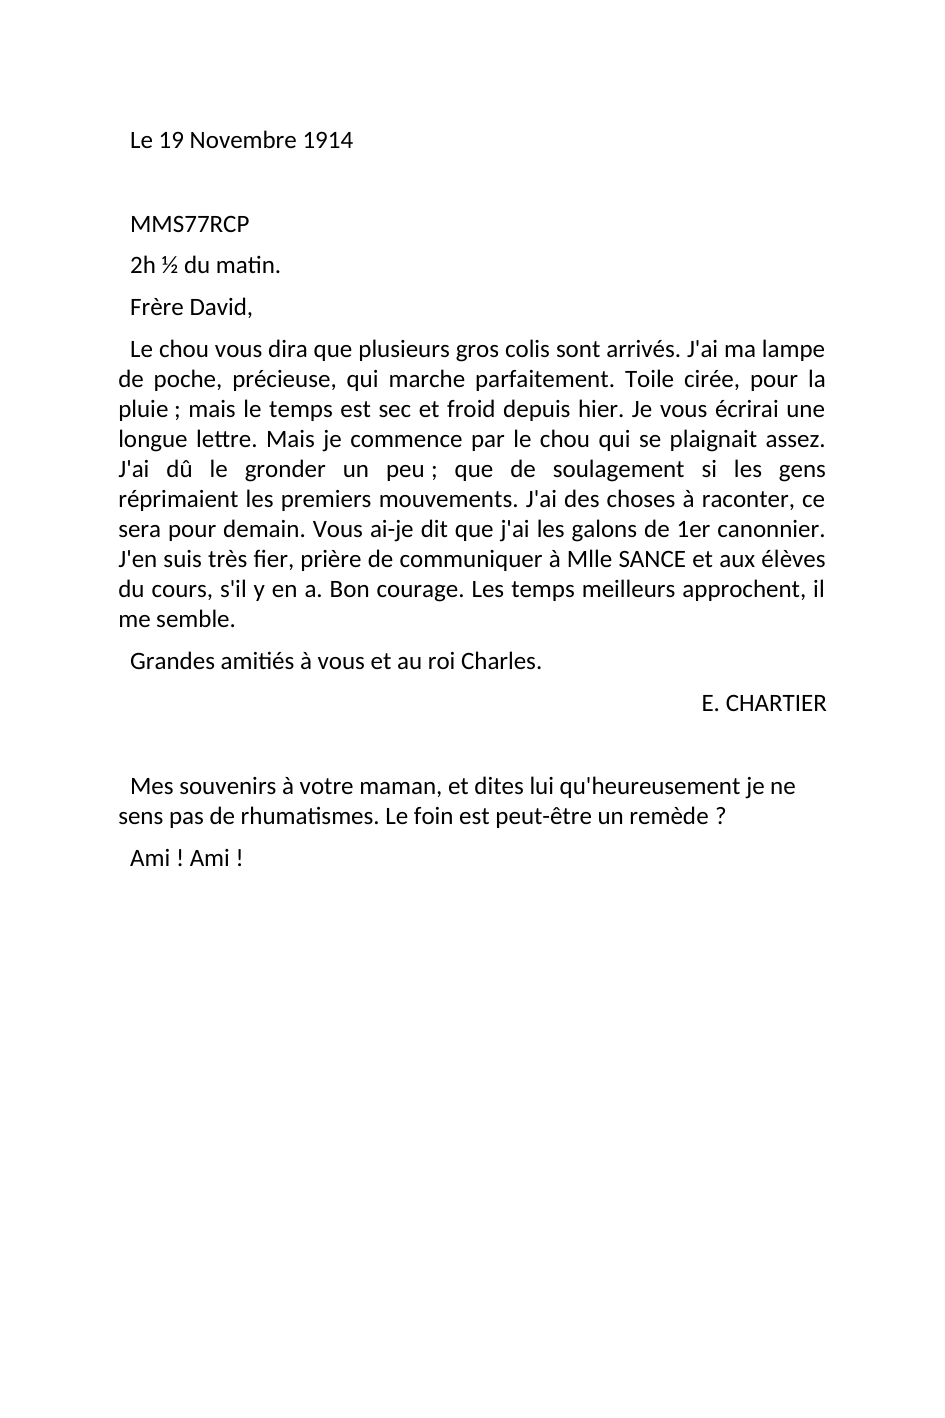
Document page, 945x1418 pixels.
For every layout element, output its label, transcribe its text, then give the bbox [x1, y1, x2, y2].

text Ami ! Ami ! [118, 848, 827, 873]
text E. CHARTIER [118, 692, 827, 717]
text Grandes amitiés à vous et au roi Charles. [118, 651, 827, 676]
text MMS77RCP [118, 213, 827, 238]
text Le chou vous dira que plusieurs gros colis sont arrivés. J'ai ma lampe de poche, précieuse, qui marche parfaitement. Toile cirée, pour la pluie ; mais le temps est sec et froid depuis hier. Je vous écrirai une longue lettre. Mais je commence par le chou qui se plaignait assez. J'ai dû le gronder un peu ; que de soulagement si les gens réprimaient les premiers mouvements. J'ai des choses à raconter, ce sera pour demain. Vous ai-je dit que j'ai les galons de 1er canonnier. J'en suis très fier, prière de communiquer à Mlle SANCE et aux élèves du cours, s'il y en a. Bon courage. Les temps meilleurs approchent, il me semble. [118, 339, 827, 634]
text Le 19 Novembre 1914 [118, 130, 827, 155]
text 2h ½ du matin. [118, 255, 827, 280]
text Mes souvenirs à votre maman, et dites lui qu'heureusement je ne sens pas de rhumatismes. Le foin est peut-être un remède ? [118, 776, 827, 831]
text Frère David, [118, 297, 827, 322]
